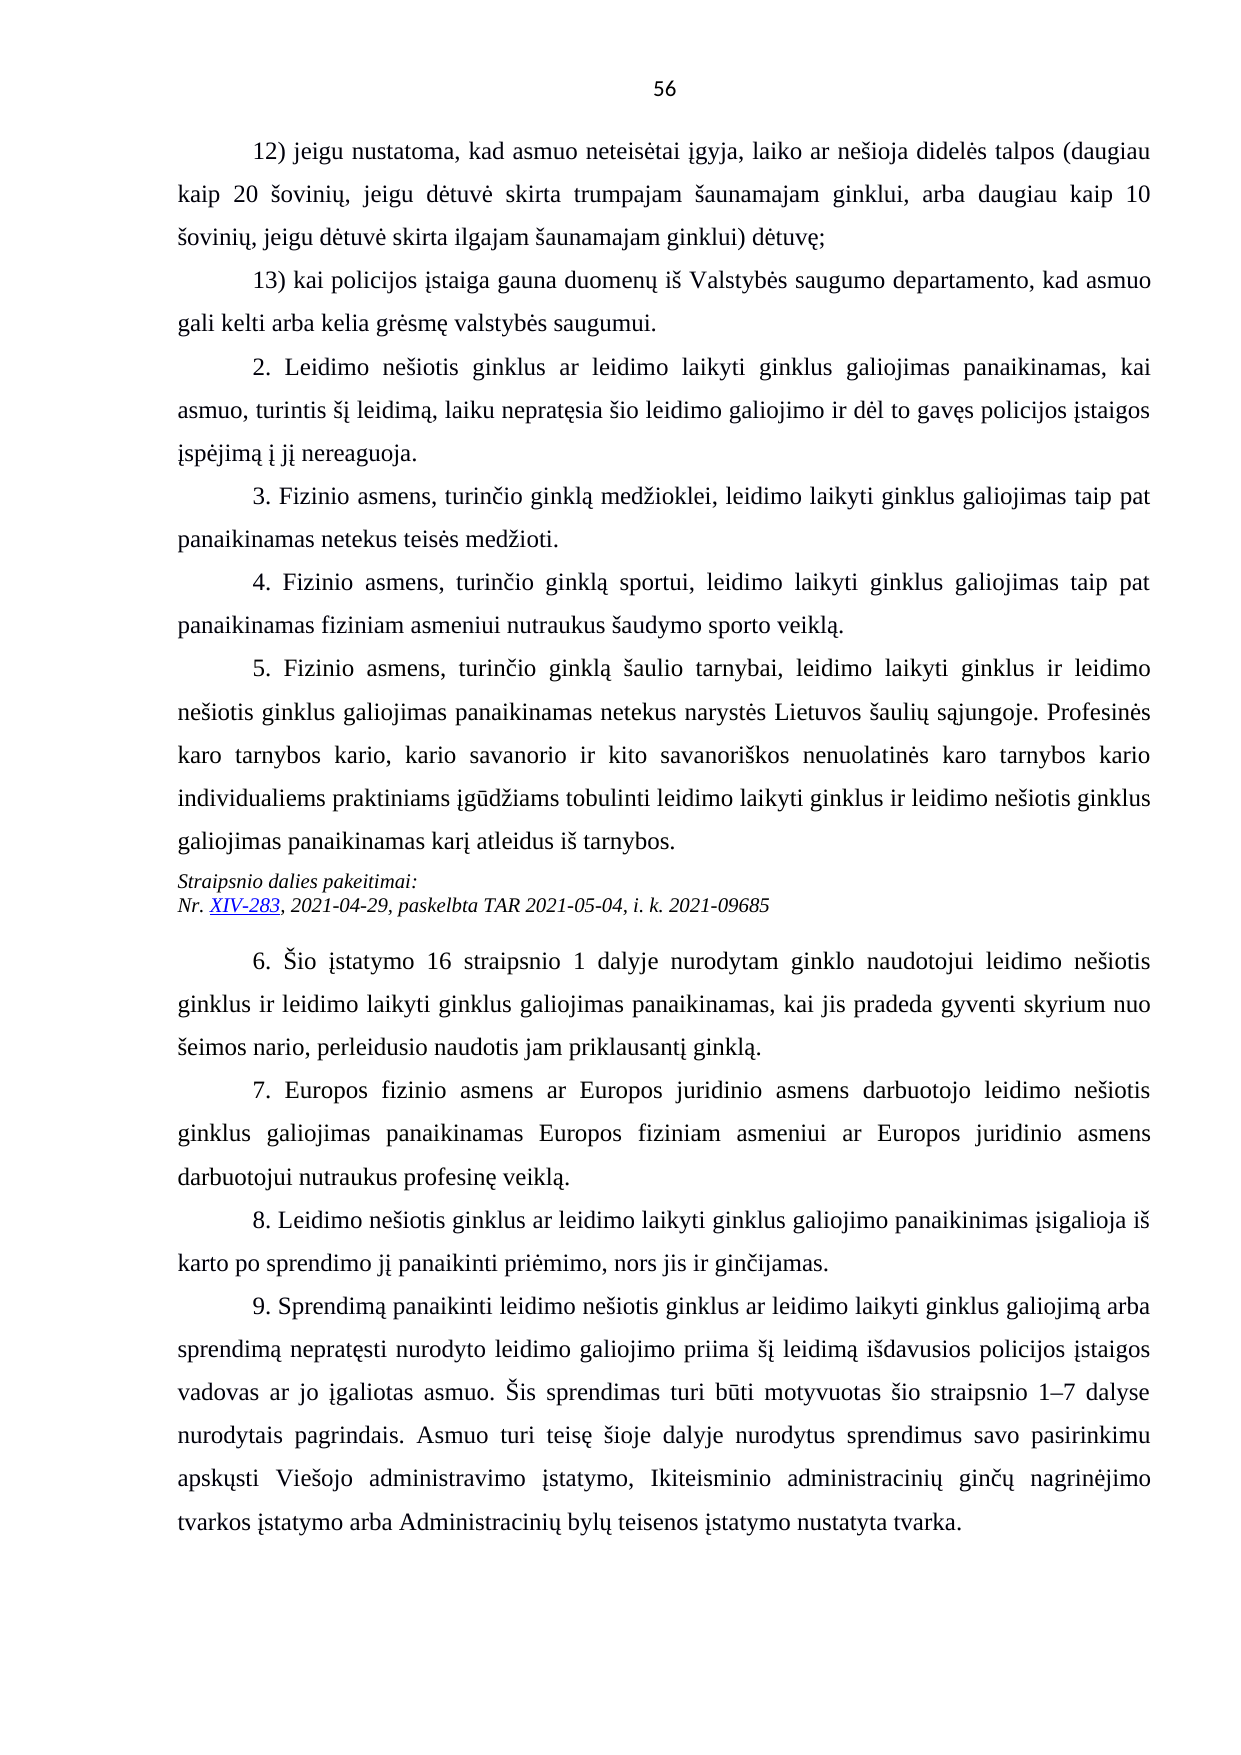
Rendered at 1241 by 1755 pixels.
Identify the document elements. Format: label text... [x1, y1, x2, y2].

text 6. Šio įstatymo 16 straipsnio 1 dalyje nurodytam ginklo naudotojui leidimo nešiotis ginklus ir leidimo laikyti ginklus galiojimas panaikinamas, kai jis pradeda gyventi skyrium nuo šeimos nario, perleidusio naudotis jam priklausantį ginklą. [177, 946, 1152, 1061]
text Nr. XIV-283, 2021-04-29, paskelbta TAR 2021-05-04, i. k. 2021-09685 [177, 893, 1152, 917]
text 8. Leidimo nešiotis ginklus ar leidimo laikyti ginklus galiojimo panaikinimas įsigalioja iš karto po sprendimo jį panaikinti priėmimo, nors jis ir ginčijamas. [177, 1205, 1152, 1277]
text 3. Fizinio asmens, turinčio ginklą medžioklei, leidimo laikyti ginklus galiojimas taip pat panaikinamas netekus teisės medžioti. [177, 481, 1152, 553]
text 13) kai policijos įstaiga gauna duomenų iš Valstybės saugumo departamento, kad asmuo gali kelti arba kelia grėsmę valstybės saugumui. [177, 265, 1152, 337]
text 4. Fizinio asmens, turinčio ginklą sportui, leidimo laikyti ginklus galiojimas taip pat panaikinamas fiziniam asmeniui nutraukus šaudymo sporto veiklą. [177, 567, 1152, 639]
text 2. Leidimo nešiotis ginklus ar leidimo laikyti ginklus galiojimas panaikinamas, kai asmuo, turintis šį leidimą, laiku nepratęsia šio leidimo galiojimo ir dėl to gavęs policijos įstaigos įspėjimą į jį nereaguoja. [177, 352, 1152, 467]
text 5. Fizinio asmens, turinčio ginklą šaulio tarnybai, leidimo laikyti ginklus ir leidimo nešiotis ginklus galiojimas panaikinamas netekus narystės Lietuvos šaulių sąjungoje. Profesinės karo tarnybos kario, kario savanorio ir kito savanoriškos nenuolatinės karo tarnybos kario individualiems praktiniams įgūdžiams tobulinti leidimo laikyti ginklus ir leidimo nešiotis ginklus galiojimas panaikinamas karį atleidus iš tarnybos. [177, 653, 1152, 855]
text Straipsnio dalies pakeitimai: [177, 869, 1152, 893]
text 12) jeigu nustatoma, kad asmuo neteisėtai įgyja, laiko ar nešioja didelės talpos (daugiau kaip 20 šovinių, jeigu dėtuvė skirta trumpajam šaunamajam ginklui, arba daugiau kaip 10 šovinių, jeigu dėtuvė skirta ilgajam šaunamajam ginklui) dėtuvę; [177, 136, 1152, 251]
text 7. Europos fizinio asmens ar Europos juridinio asmens darbuotojo leidimo nešiotis ginklus galiojimas panaikinamas Europos fiziniam asmeniui ar Europos juridinio asmens darbuotojui nutraukus profesinę veiklą. [177, 1075, 1152, 1190]
text 9. Sprendimą panaikinti leidimo nešiotis ginklus ar leidimo laikyti ginklus galiojimą arba sprendimą nepratęsti nurodyto leidimo galiojimo priima šį leidimą išdavusios policijos įstaigos vadovas ar jo įgaliotas asmuo. Šis sprendimas turi būti motyvuotas šio straipsnio 1–7 dalyse nurodytais pagrindais. Asmuo turi teisę šioje dalyje nurodytus sprendimus savo pasirinkimu apskųsti Viešojo administravimo įstatymo, Ikiteisminio administracinių ginčų nagrinėjimo tvarkos įstatymo arba Administracinių bylų teisenos įstatymo nustatyta tvarka. [177, 1291, 1152, 1535]
